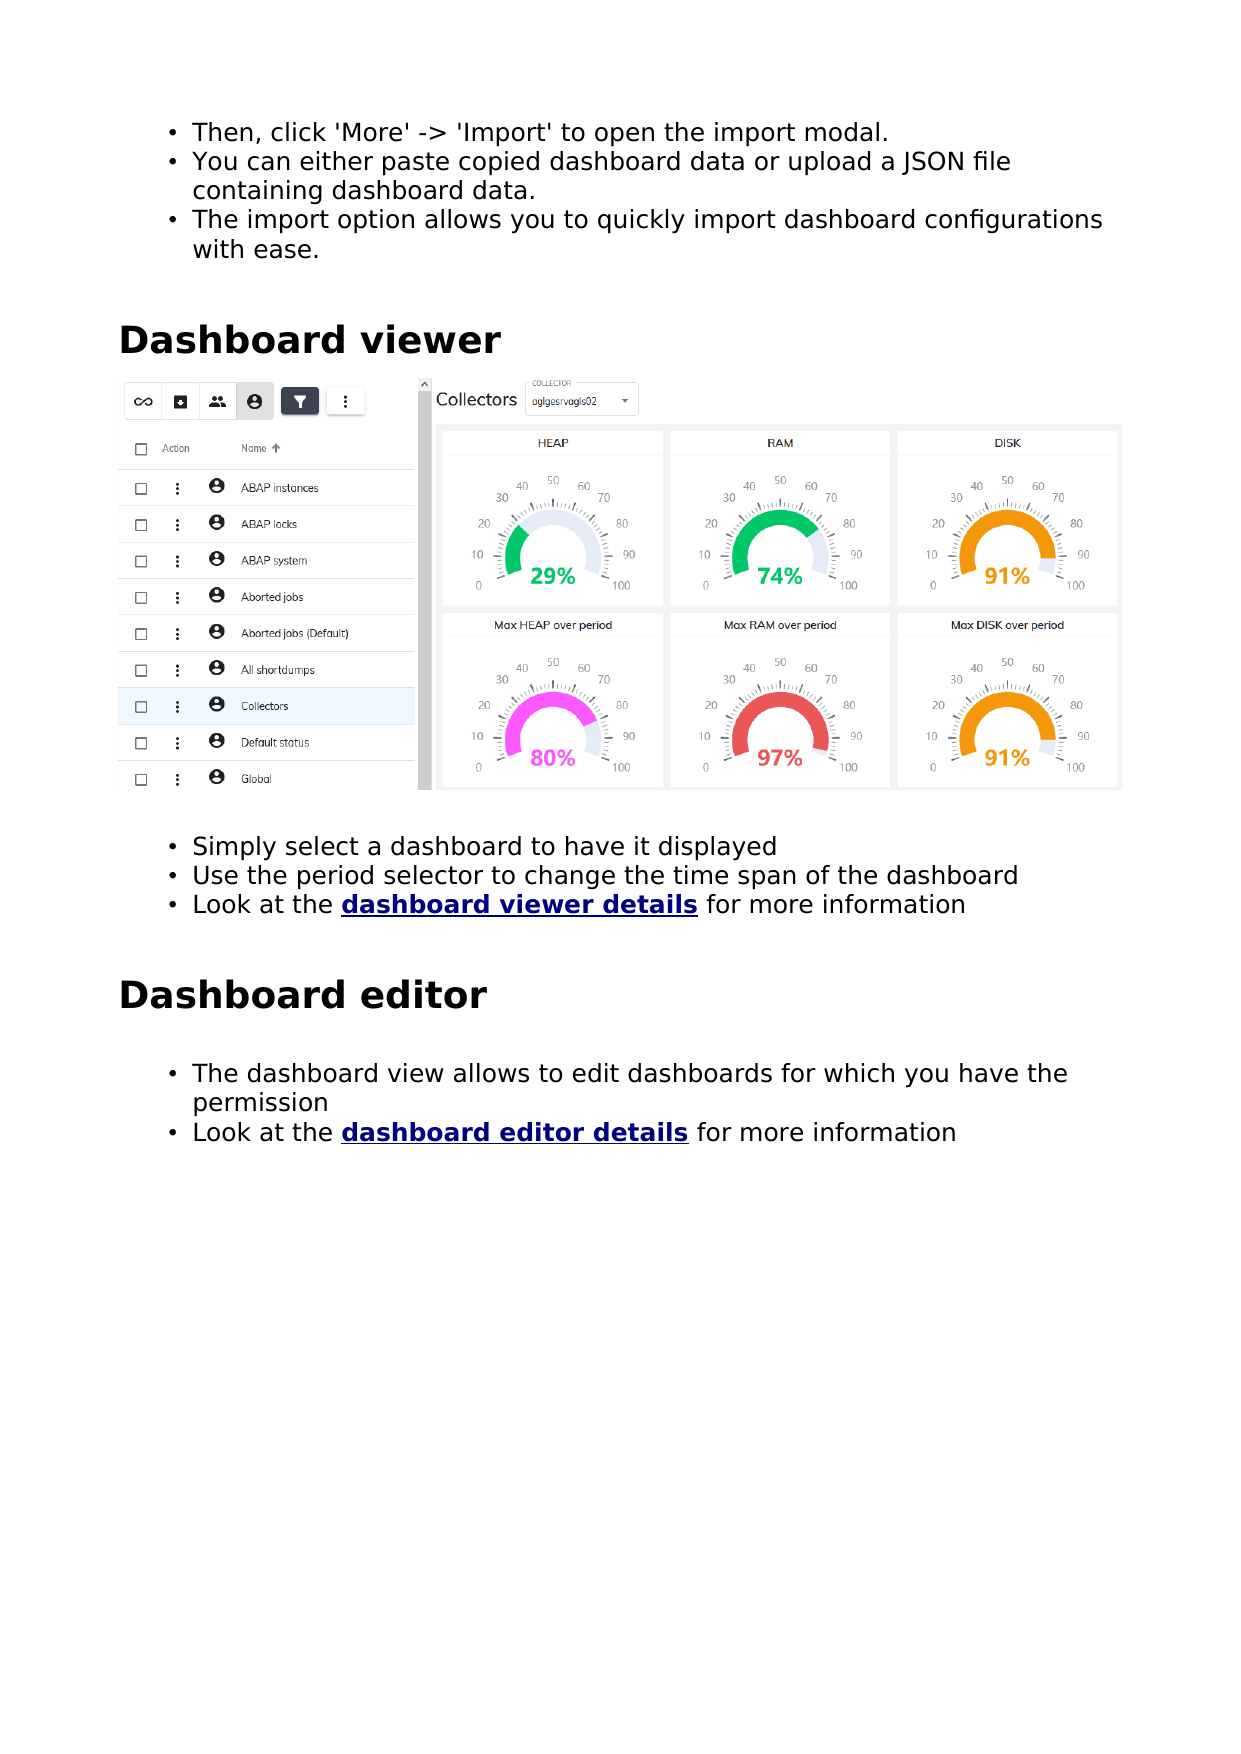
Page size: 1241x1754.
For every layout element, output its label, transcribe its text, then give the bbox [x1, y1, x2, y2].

list Use the period selector to change the time span of the dashboard [177, 861, 1122, 890]
list Then, click 'More' -> 'Import' to open the import modal. [177, 118, 1122, 147]
list Look at the dashboard editor details for more information [177, 1118, 1122, 1147]
list The import option allows you to quickly import dashboard configurations with ease. [177, 206, 1122, 264]
list The dashboard view allows to edit dashboards for which you have the permission [177, 1059, 1122, 1118]
picture [118, 374, 1123, 790]
list Simply select a dashboard to have it displayed [177, 832, 1122, 861]
list You can either paste copied dashboard data or upload a JSON file containing dashboard data. [177, 147, 1122, 206]
subtitle Dashboard viewer [118, 318, 1122, 362]
list Look at the dashboard viewer details for more information [177, 890, 1122, 919]
subtitle Dashboard editor [118, 974, 1122, 1017]
